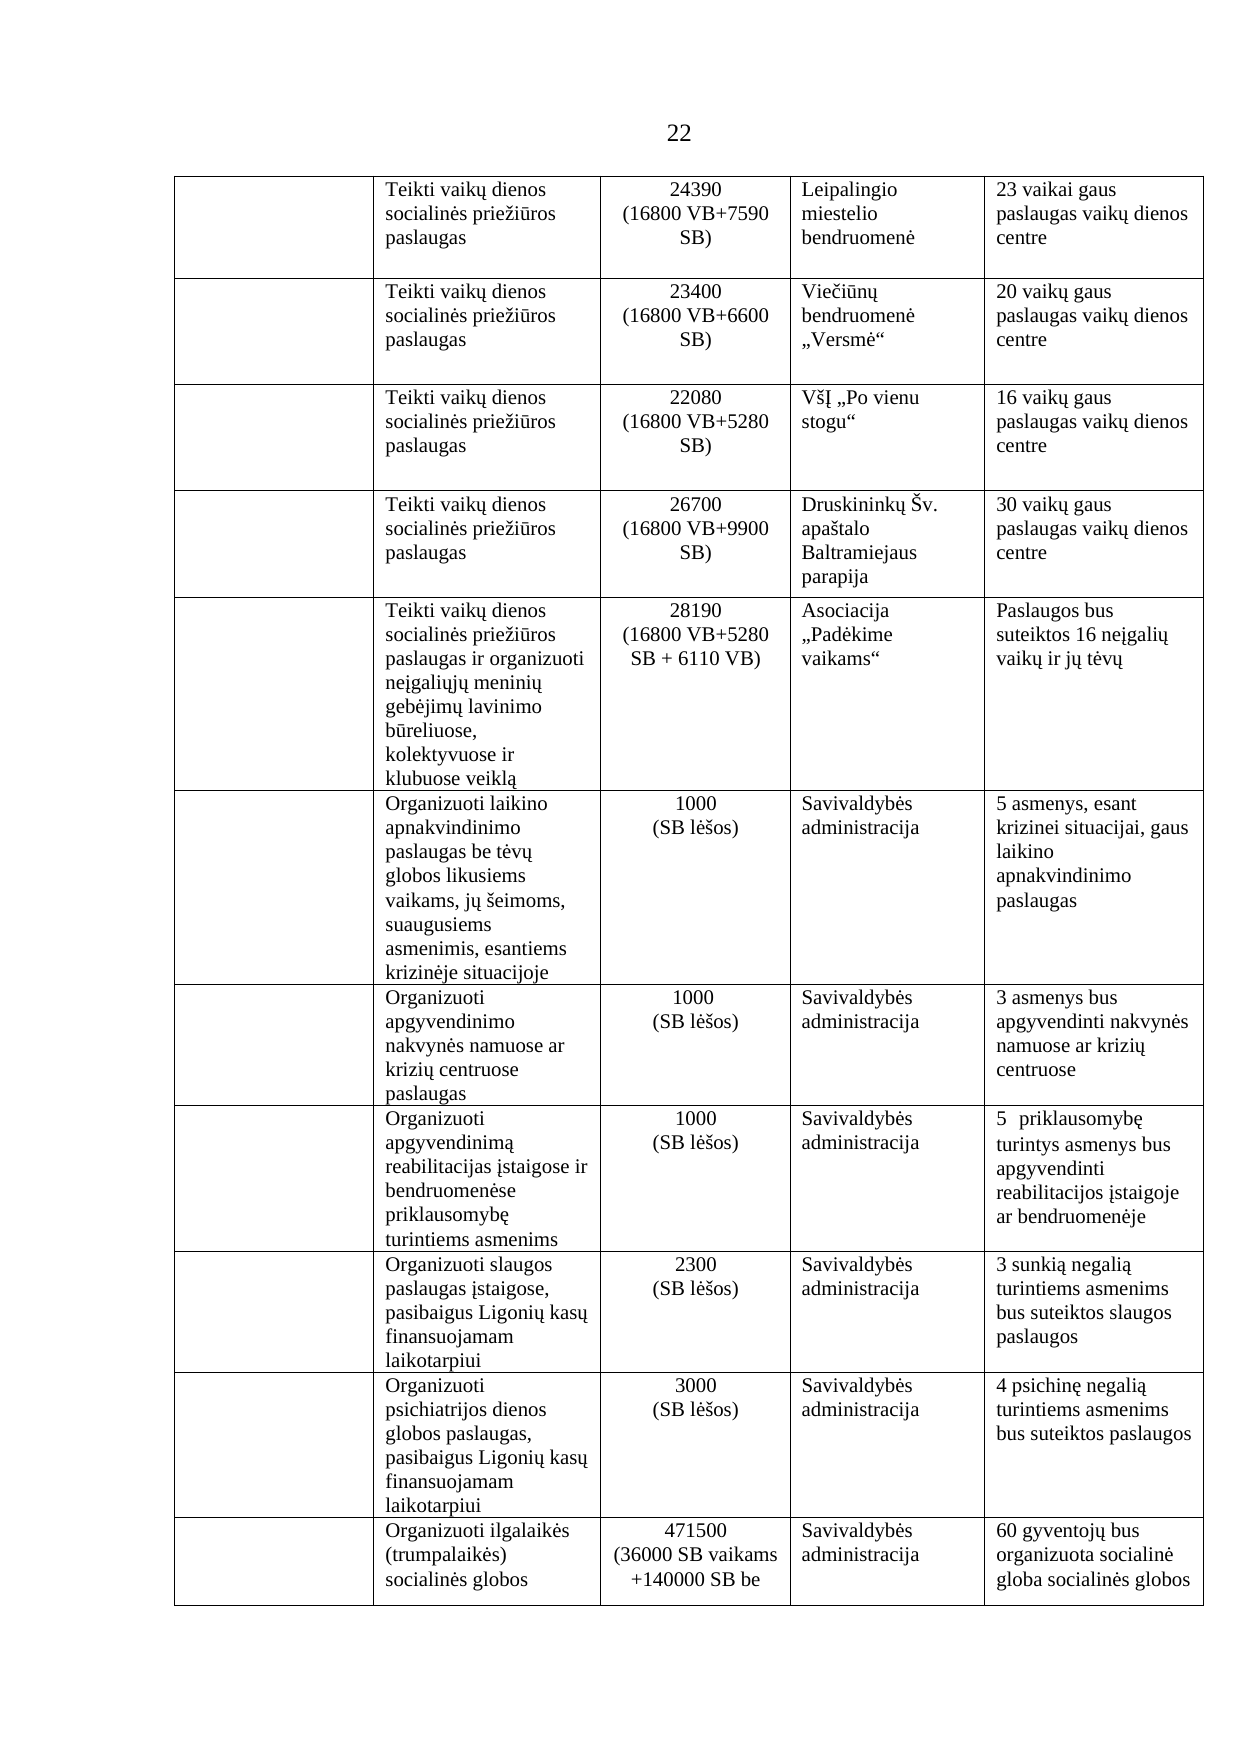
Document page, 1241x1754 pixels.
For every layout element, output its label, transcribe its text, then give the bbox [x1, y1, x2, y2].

table_cell Organizuoti laikino apnakvindinimo paslaugas be tėvų globos likusiems vaikams, jų šeimoms, suaugusiems asmenimis, esantiems krizinėje situacijoje [374, 791, 600, 984]
table_cell 16 vaikų gaus paslaugas vaikų dienos centre [985, 385, 1203, 490]
table_cell [175, 791, 373, 984]
table_cell Druskininkų Šv. apaštalo Baltramiejaus parapija [791, 491, 984, 597]
table_cell 28190 (16800 VB+5280 SB + 6110 VB) [601, 598, 790, 790]
table_cell Leipalingio miestelio bendruomenė [791, 177, 984, 278]
table_cell [175, 279, 373, 384]
table_cell 3 asmenys bus apgyvendinti nakvynės namuose ar krizių centruose [985, 985, 1203, 1105]
table_cell Teikti vaikų dienos socialinės priežiūros paslaugas [374, 177, 600, 278]
table_cell 24390 (16800 VB+7590 SB) [601, 177, 790, 278]
table_cell [175, 1373, 373, 1517]
table_cell [175, 1518, 373, 1605]
table_cell 3000 (SB lėšos) [601, 1373, 790, 1517]
table_cell [175, 1106, 373, 1251]
table_cell 3 sunkią negalią turintiems asmenims bus suteiktos slaugos paslaugos [985, 1252, 1203, 1372]
table_cell Paslaugos bus suteiktos 16 neįgalių vaikų ir jų tėvų [985, 598, 1203, 790]
table_cell 1000 (SB lėšos) [601, 791, 790, 984]
table_cell Asociacija „Padėkime vaikams“ [791, 598, 984, 790]
table_cell Teikti vaikų dienos socialinės priežiūros paslaugas [374, 279, 600, 384]
table_cell [175, 598, 373, 790]
table_cell Savivaldybės administracija [791, 1106, 984, 1251]
table_cell 26700 (16800 VB+9900 SB) [601, 491, 790, 597]
table_cell 5 asmenys, esant krizinei situacijai, gaus laikino apnakvindinimo paslaugas [985, 791, 1203, 984]
table_cell Teikti vaikų dienos socialinės priežiūros paslaugas [374, 491, 600, 597]
table_cell 1000 (SB lėšos) [601, 1106, 790, 1251]
table_cell Savivaldybės administracija [791, 791, 984, 984]
table_cell 5 priklausomybę turintys asmenys bus apgyvendinti reabilitacijos įstaigoje ar bendruomenėje [985, 1106, 1203, 1251]
table_cell 4 psichinę negalią turintiems asmenims bus suteiktos paslaugos [985, 1373, 1203, 1517]
table_cell [175, 985, 373, 1105]
table_cell Viečiūnų bendruomenė „Versmė“ [791, 279, 984, 384]
table_cell VšĮ „Po vienu stogu“ [791, 385, 984, 490]
table_cell 2300 (SB lėšos) [601, 1252, 790, 1372]
table_cell Organizuoti psichiatrijos dienos globos paslaugas, pasibaigus Ligonių kasų finansuojamam laikotarpiui [374, 1373, 600, 1517]
table_cell Organizuoti ilgalaikės (trumpalaikės) socialinės globos [374, 1518, 600, 1605]
table_cell Savivaldybės administracija [791, 1518, 984, 1605]
table_cell 60 gyventojų bus organizuota socialinė globa socialinės globos [985, 1518, 1203, 1605]
table_cell Organizuoti apgyvendinimo nakvynės namuose ar krizių centruose paslaugas [374, 985, 600, 1105]
table_cell 22080 (16800 VB+5280 SB) [601, 385, 790, 490]
table_cell 20 vaikų gaus paslaugas vaikų dienos centre [985, 279, 1203, 384]
table_cell 23 vaikai gaus paslaugas vaikų dienos centre [985, 177, 1203, 278]
table_cell Organizuoti apgyvendinimą reabilitacijas įstaigose ir bendruomenėse priklausomybę turintiems asmenims [374, 1106, 600, 1251]
table_cell Savivaldybės administracija [791, 985, 984, 1105]
table_cell [175, 385, 373, 490]
table_cell Savivaldybės administracija [791, 1252, 984, 1372]
table_cell 471500 (36000 SB vaikams +140000 SB be [601, 1518, 790, 1605]
table_cell [175, 177, 373, 278]
table_cell 23400 (16800 VB+6600 SB) [601, 279, 790, 384]
table_cell Savivaldybės administracija [791, 1373, 984, 1517]
table_cell 30 vaikų gaus paslaugas vaikų dienos centre [985, 491, 1203, 597]
table_cell Teikti vaikų dienos socialinės priežiūros paslaugas ir organizuoti neįgaliųjų meninių gebėjimų lavinimo būreliuose, kolektyvuose ir klubuose veiklą [374, 598, 600, 790]
table_cell [175, 1252, 373, 1372]
table_cell Organizuoti slaugos paslaugas įstaigose, pasibaigus Ligonių kasų finansuojamam laikotarpiui [374, 1252, 600, 1372]
table_cell Teikti vaikų dienos socialinės priežiūros paslaugas [374, 385, 600, 490]
table_cell [175, 491, 373, 597]
table_cell 1000 (SB lėšos) [601, 985, 790, 1105]
